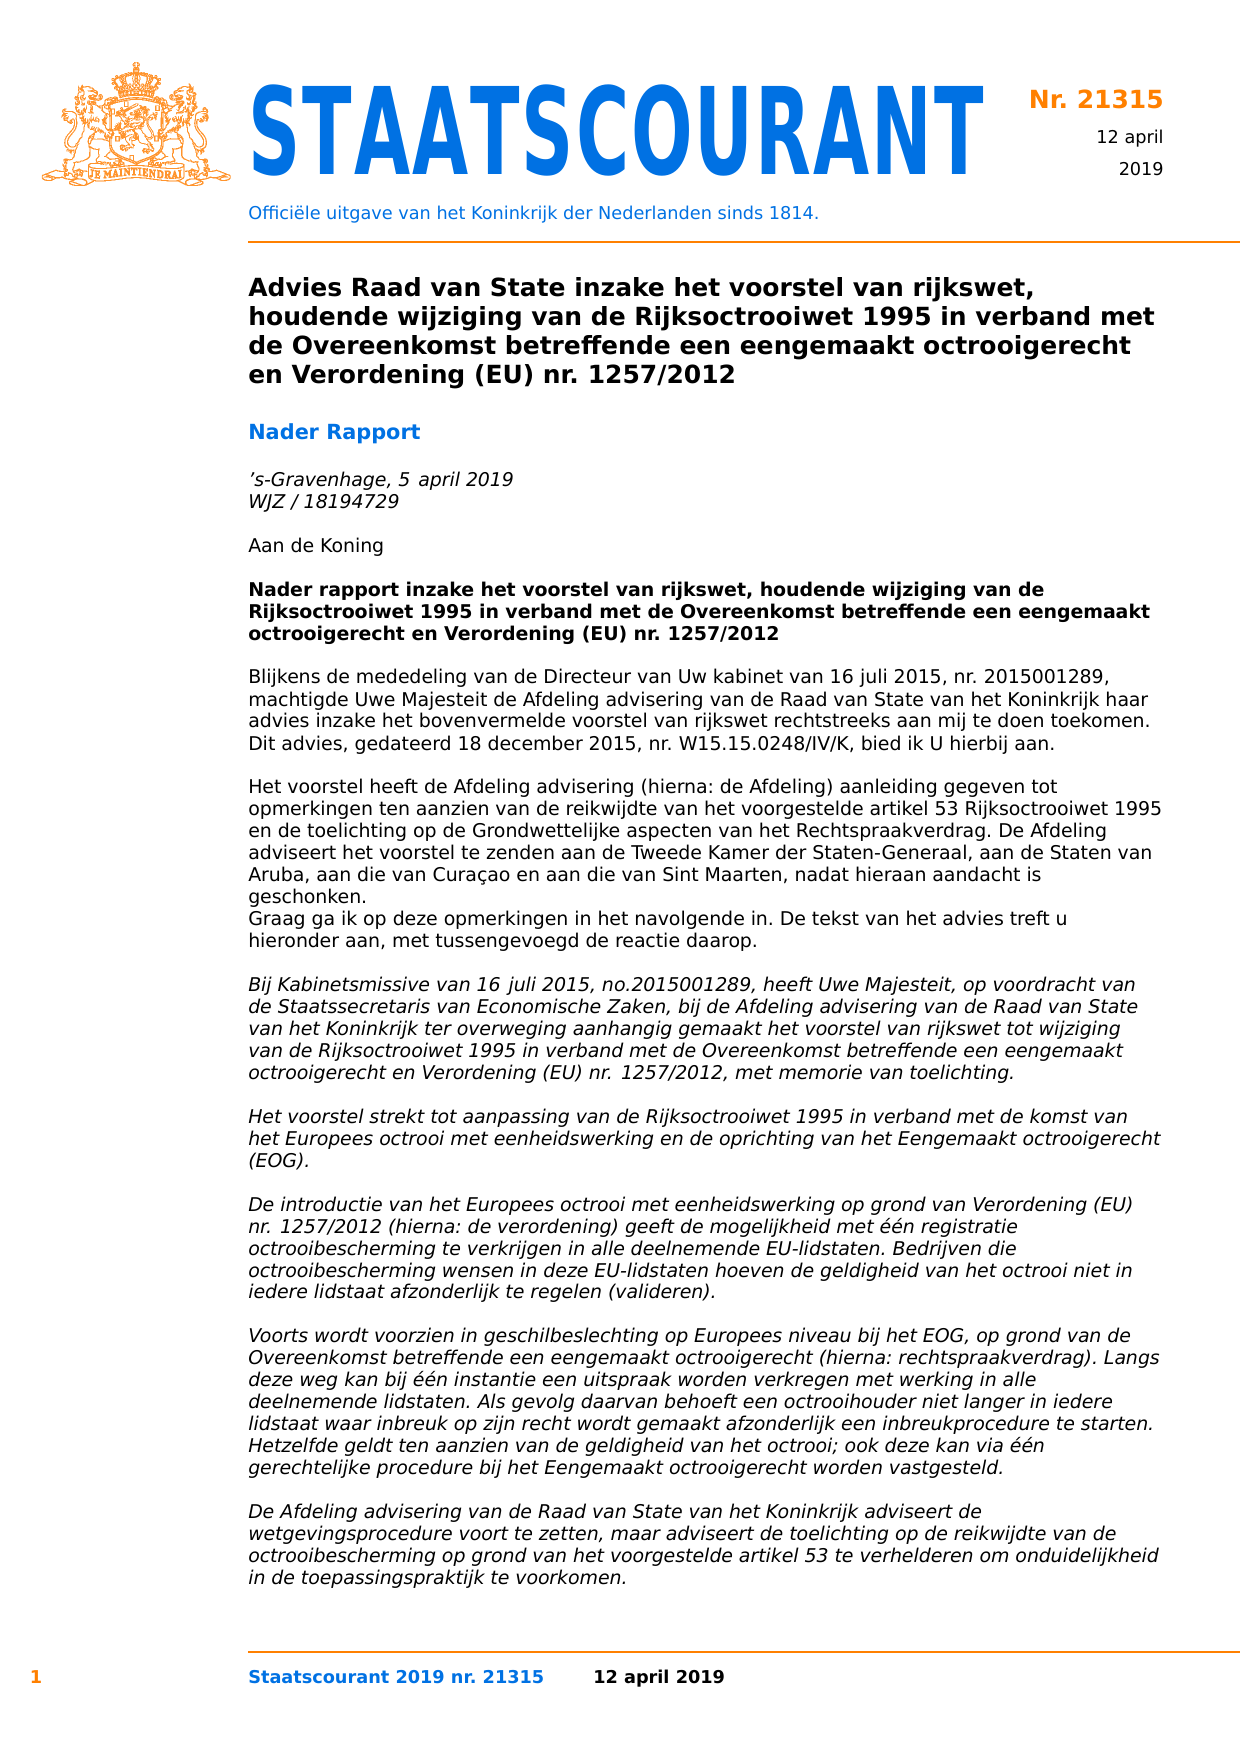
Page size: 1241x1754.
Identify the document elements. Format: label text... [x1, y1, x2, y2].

table_header STAATSCOURANT [248, 62, 998, 203]
table_header Nr. 21315 [998, 62, 1240, 121]
table_cell 2019 [998, 153, 1240, 203]
text Aan de Koning [248, 535, 1163, 557]
text Graag ga ik op deze opmerkingen in het navolgende in. De tekst van het advies treft u hieronder aan, met tussengevoegd de reactie daarop. [248, 908, 1163, 952]
subtitle Advies Raad van State inzake het voorstel van rijkswet, houdende wijziging van de Rijksoctrooiwet 1995 in verband met de Overeenkomst betreffende een eengemaakt octrooigerecht en Verordening (EU) nr. 1257/2012 [248, 273, 1163, 390]
table_cell Officiële uitgave van het Koninkrijk der Nederlanden sinds 1814. [248, 203, 1240, 241]
text De introductie van het Europees octrooi met eenheidswerking op grond van Verordening (EU) nr. 1257/2012 (hierna: de verordening) geeft de mogelijkheid met één registratie octrooibescherming te verkrijgen in alle deelnemende EU-lidstaten. Bedrijven die octrooibescherming wensen in deze EU-lidstaten hoeven de geldigheid van het octrooi niet in iedere lidstaat afzonderlijk te regelen (valideren). [248, 1193, 1163, 1303]
table_cell 12 april [998, 121, 1240, 153]
subtitle Nader Rapport [248, 420, 1163, 444]
table_header [25, 62, 248, 241]
text Het voorstel strekt tot aanpassing van de Rijksoctrooiwet 1995 in verband met de komst van het Europees octrooi met eenheidswerking en de oprichting van het Eengemaakt octrooigerecht (EOG). [248, 1106, 1163, 1172]
text De Afdeling advisering van de Raad van State van het Koninkrijk adviseert de wetgevingsprocedure voort te zetten, maar adviseert de toelichting op de reikwijdte van de octrooibescherming op grond van het voorgestelde artikel 53 te verhelderen om onduidelijkheid in de toepassingspraktijk te voorkomen. [248, 1501, 1163, 1589]
text Nader rapport inzake het voorstel van rijkswet, houdende wijziging van de Rijksoctrooiwet 1995 in verband met de Overeenkomst betreffende een eengemaakt octrooigerecht en Verordening (EU) nr. 1257/2012 [248, 579, 1163, 644]
picture [41, 62, 231, 186]
text WJZ / 18194729 [248, 491, 1163, 513]
text Voorts wordt voorzien in geschilbeslechting op Europees niveau bij het EOG, op grond van de Overeenkomst betreffende een eengemaakt octrooigerecht (hierna: rechtspraakverdrag). Langs deze weg kan bij één instantie een uitspraak worden verkregen met werking in alle deelnemende lidstaten. Als gevolg daarvan behoeft een octrooihouder niet langer in iedere lidstaat waar inbreuk op zijn recht wordt gemaakt afzonderlijk een inbreukprocedure te starten. Hetzelfde geldt ten aanzien van de geldigheid van het octrooi; ook deze kan via één gerechtelijke procedure bij het Eengemaakt octrooigerecht worden vastgesteld. [248, 1325, 1163, 1479]
text Bij Kabinetsmissive van 16 juli 2015, no.2015001289, heeft Uwe Majesteit, op voordracht van de Staatssecretaris van Economische Zaken, bij de Afdeling advisering van de Raad van State van het Koninkrijk ter overweging aanhangig gemaakt het voorstel van rijkswet tot wijziging van de Rijksoctrooiwet 1995 in verband met de Overeenkomst betreffende een eengemaakt octrooigerecht en Verordening (EU) nr. 1257/2012, met memorie van toelichting. [248, 974, 1163, 1084]
text ’s-Gravenhage, 5 april 2019 [248, 469, 1163, 491]
text Het voorstel heeft de Afdeling advisering (hierna: de Afdeling) aanleiding gegeven tot opmerkingen ten aanzien van de reikwijdte van het voorgestelde artikel 53 Rijksoctrooiwet 1995 en de toelichting op de Grondwettelijke aspecten van het Rechtspraakverdrag. De Afdeling adviseert het voorstel te zenden aan de Tweede Kamer der Staten-Generaal, aan de Staten van Aruba, aan die van Curaçao en aan die van Sint Maarten, nadat hieraan aandacht is geschonken. [248, 776, 1163, 908]
text Blijkens de mededeling van de Directeur van Uw kabinet van 16 juli 2015, nr. 2015001289, machtigde Uwe Majesteit de Afdeling advisering van de Raad van State van het Koninkrijk haar advies inzake het bovenvermelde voorstel van rijkswet rechtstreeks aan mij te doen toekomen. Dit advies, gedateerd 18 december 2015, nr. W15.15.0248/IV/K, bied ik U hierbij aan. [248, 666, 1163, 754]
